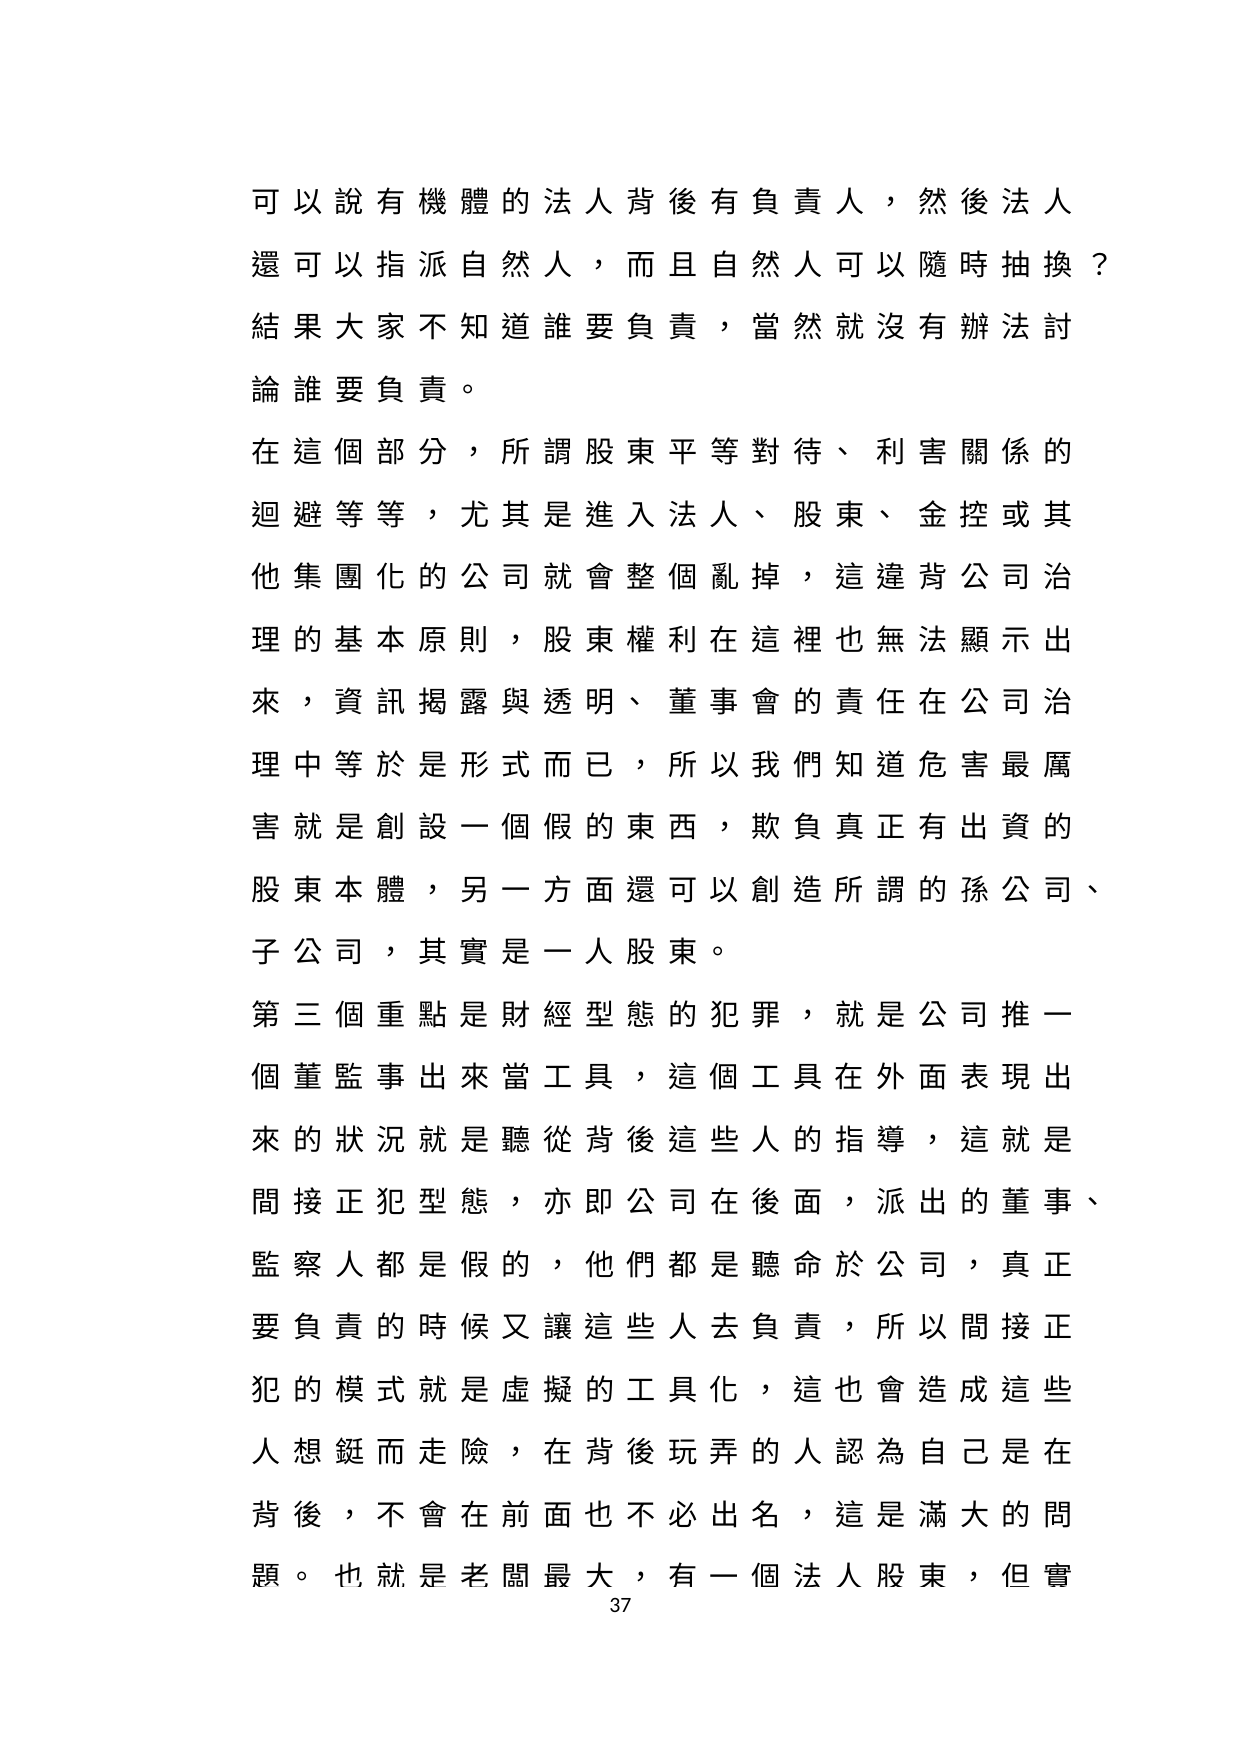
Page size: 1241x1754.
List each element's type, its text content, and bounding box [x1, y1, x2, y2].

text 在這個部分，所謂股東平等對待、利害關係的迴避等等，尤其是進入法人、股東、金控或其他集團化的公司就會整個亂掉，這違背公司治理的基本原則，股東權利在這裡也無法顯示出來，資訊揭露與透明、董事會的責任在公司治理中等於是形式而已，所以我們知道危害最厲害就是創設一個假的東西，欺負真正有出資的股東本體，另一方面還可以創造所謂的孫公司、子公司，其實是一人股東。 [236, 408, 1078, 971]
text 第三個重點是財經型態的犯罪，就是公司推一個董監事出來當工具，這個工具在外面表現出來的狀況就是聽從背後這些人的指導，這就是間接正犯型態，亦即公司在後面，派出的董事、監察人都是假的，他們都是聽命於公司，真正要負責的時候又讓這些人去負責，所以間接正犯的模式就是虛擬的工具化，這也會造成這些人想鋌而走險，在背後玩弄的人認為自己是在背後，不會在前面也不必出名，這是滿大的問題。也就是老闆最大，有一個法人股東，但實際上在背後操控，這就是所謂的辯證型態的公司。有關的詳細情形可以看我書裡的「集團化公司治理與財經犯罪預防」，還有更早以前的「財經發展與財經刑法」，相關的頁數裡面都有，我們在很早以前就提到這些問題，這些問題的解決還是要回到自然人和股東為本，這樣才是正辦，要將創設的假的東西除掉才比較能夠解決這個問題。 [236, 971, 1078, 1587]
text 另外，為什麼會創設「一人法人股東」？其實跟台灣法律界不學本體的法律理論，學的是正反合的辯證理論有關，所以他們用形式主義，認為既然有自然人，就有法人，而且法人是有機體，其實法人的有機體只是形式，怎麼可以說有機體的法人背後有負責人，然後法人還可以指派自然人，而且自然人可以隨時抽換？結果大家不知道誰要負責，當然就沒有辦法討論誰要負責。 [236, 158, 1078, 408]
